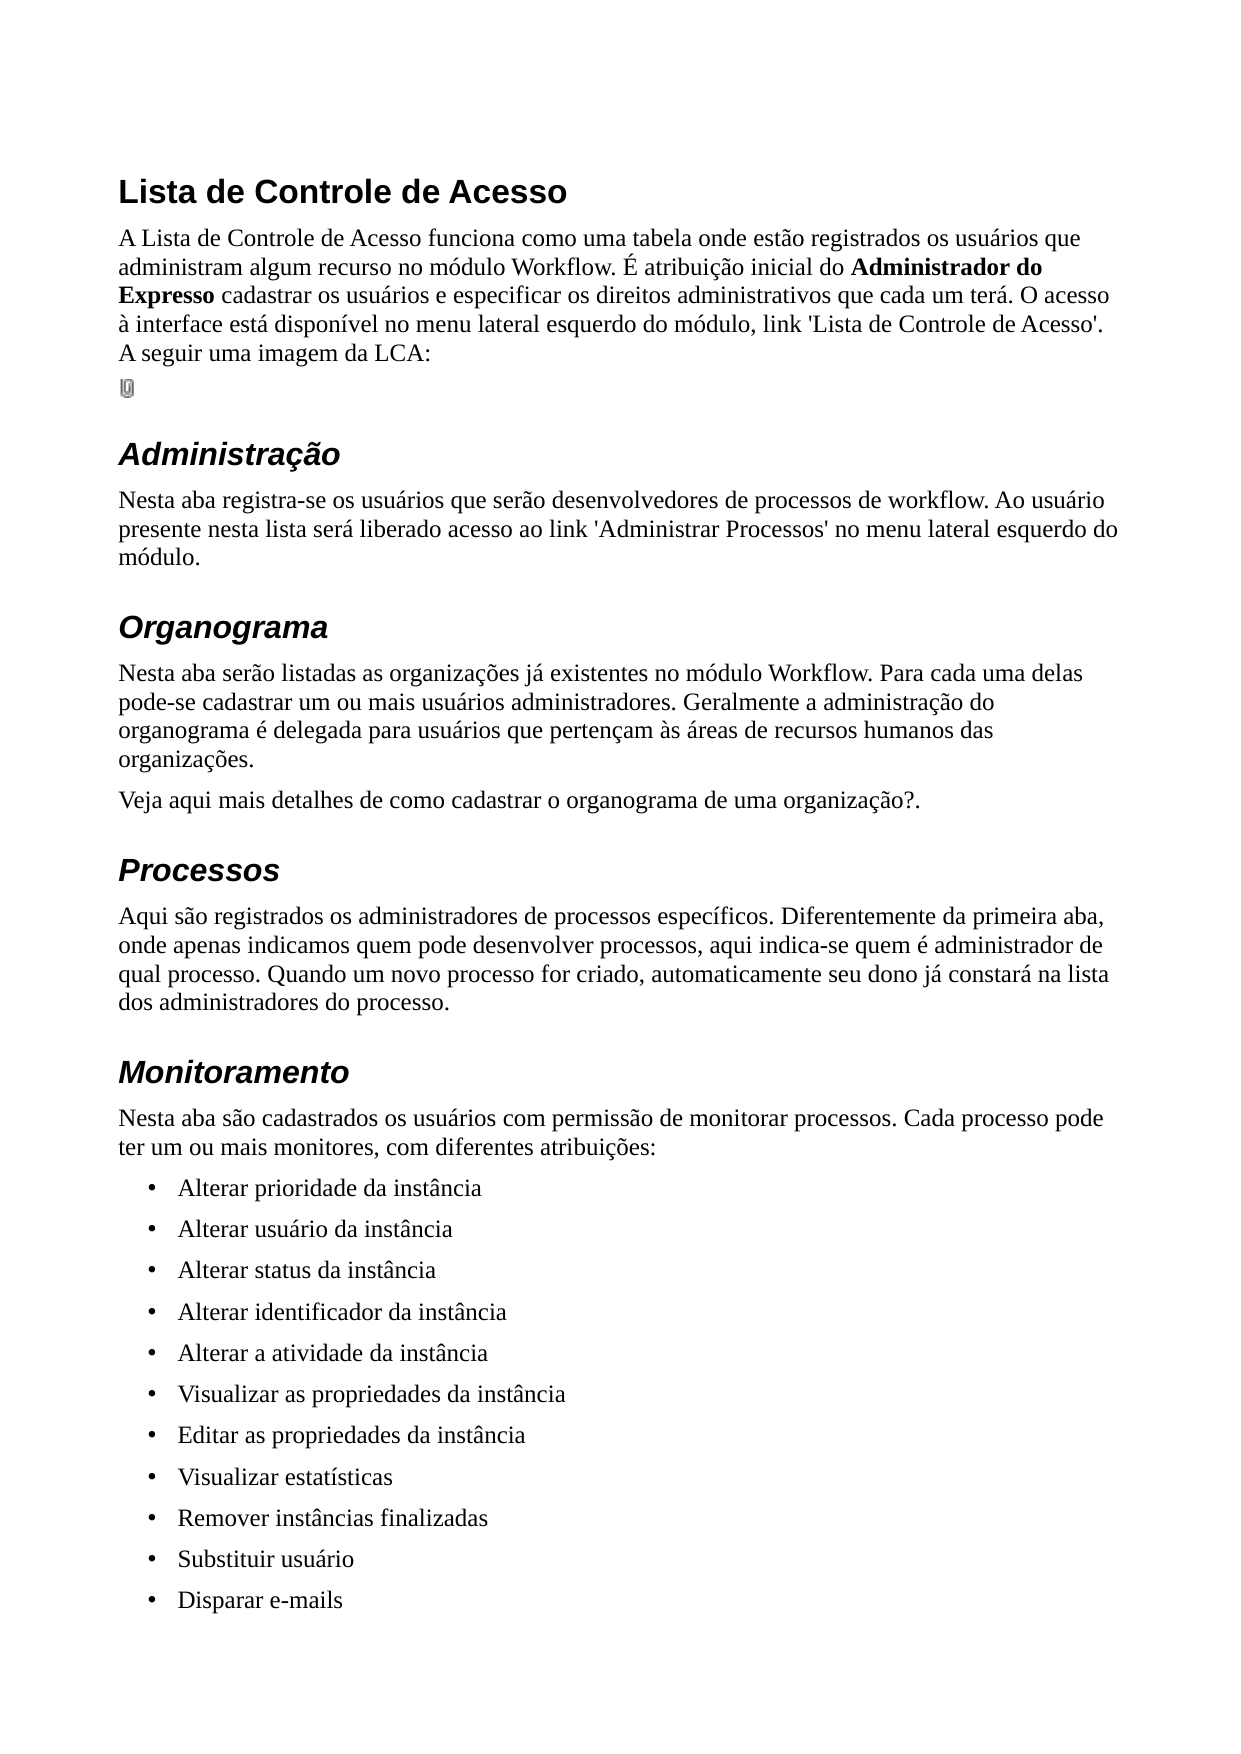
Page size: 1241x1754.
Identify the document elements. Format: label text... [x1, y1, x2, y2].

list Alterar prioridade da instância [148, 1173, 1122, 1202]
list Editar as propriedades da instância [148, 1421, 1122, 1449]
text Nesta aba registra-se os usuários que serão desenvolvedores de processos de workflow. Ao usuário presente nesta lista será liberado acesso ao link 'Administrar Processos' no menu lateral esquerdo do módulo. [118, 485, 1122, 571]
list Visualizar estatísticas [148, 1462, 1122, 1491]
text Veja aqui mais detalhes de como cadastrar o organograma de uma organização?. [118, 786, 1122, 814]
subtitle Administração [118, 436, 1122, 472]
subtitle Organograma [118, 609, 1122, 646]
list Visualizar as propriedades da instância [148, 1379, 1122, 1408]
subtitle Lista de Controle de Acesso [118, 172, 1122, 211]
text A Lista de Controle de Acesso funciona como uma tabela onde estão registrados os usuários que administram algum recurso no módulo Workflow. É atribuição inicial do Administrador do Expresso cadastrar os usuários e especificar os direitos administrativos que cada um terá. O acesso à interface está disponível no menu lateral esquerdo do módulo, link 'Lista de Controle de Acesso'. A seguir uma imagem da LCA: [118, 223, 1122, 367]
list Substituir usuário [148, 1544, 1122, 1573]
list Disparar e-mails [148, 1586, 1122, 1614]
text Nesta aba são cadastrados os usuários com permissão de monitorar processos. Cada processo pode ter um ou mais monitores, com diferentes atribuições: [118, 1103, 1122, 1161]
subtitle Processos [118, 852, 1122, 889]
text Nesta aba serão listadas as organizações já existentes no módulo Workflow. Para cada uma delas pode-se cadastrar um ou mais usuários administradores. Geralmente a administração do organograma é delegada para usuários que pertençam às áreas de recursos humanos das organizações. [118, 658, 1122, 773]
subtitle Monitoramento [118, 1054, 1122, 1091]
list Remover instâncias finalizadas [148, 1503, 1122, 1532]
list Alterar identificador da instância [148, 1297, 1122, 1326]
list Alterar a atividade da instância [148, 1338, 1122, 1367]
list Alterar status da instância [148, 1256, 1122, 1284]
text Aqui são registrados os administradores de processos específicos. Diferentemente da primeira aba, onde apenas indicamos quem pode desenvolver processos, aqui indica-se quem é administrador de qual processo. Quando um novo processo for criado, automaticamente seu dono já constará na lista dos administradores do processo. [118, 901, 1122, 1016]
list Alterar usuário da instância [148, 1214, 1122, 1243]
